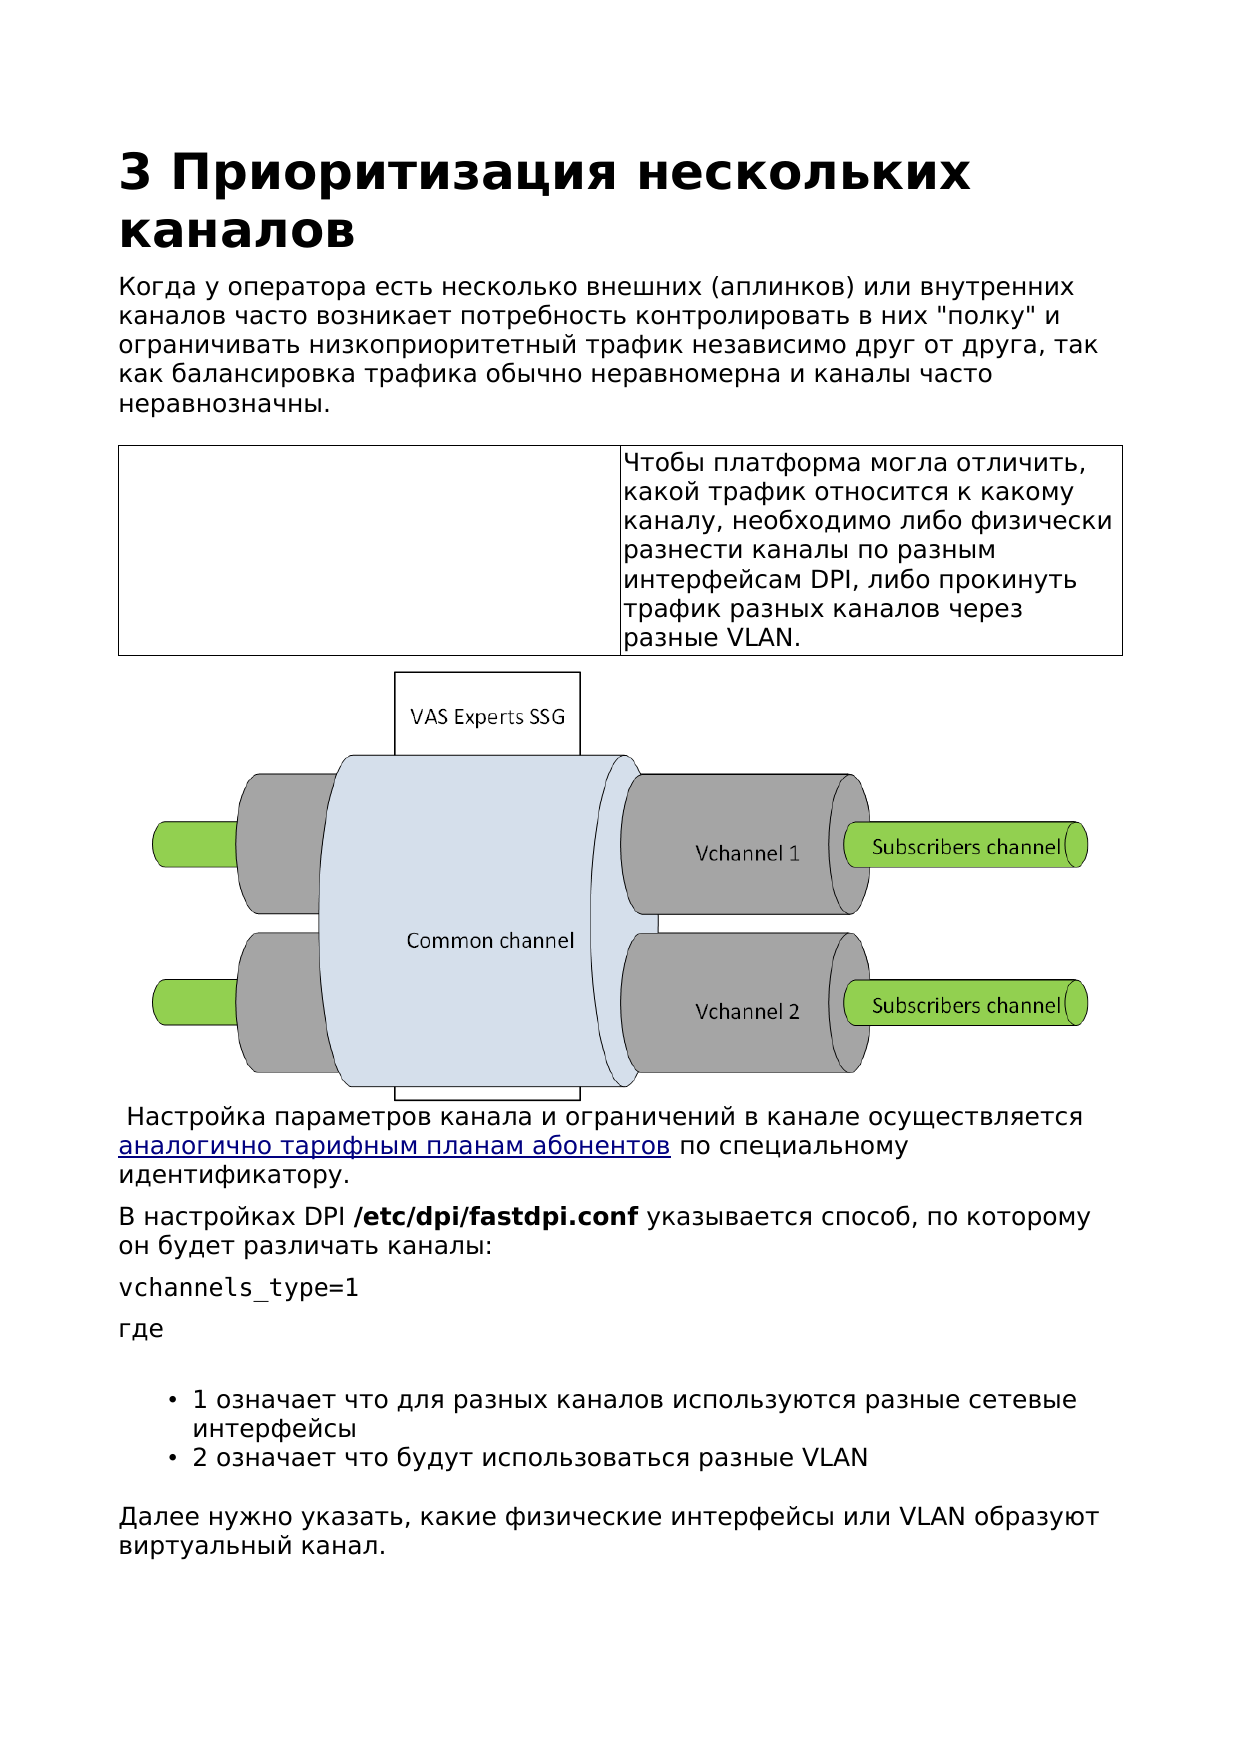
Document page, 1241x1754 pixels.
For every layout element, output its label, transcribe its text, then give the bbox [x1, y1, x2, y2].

picture [151, 670, 1089, 1102]
text В настройках DPI /etc/dpi/fastdpi.conf указывается способ, по которому он будет различать каналы: [118, 1202, 1122, 1260]
list 2 означает что будут использоваться разные VLAN [177, 1443, 1122, 1472]
table_header [119, 446, 620, 655]
table_header Чтобы платформа могла отличить, какой трафик относится к какому каналу, необходимо либо физически разнести каналы по разным интерфейсам DPI, либо прокинуть трафик разных каналов через разные VLAN. [621, 446, 1122, 655]
text где [118, 1314, 1122, 1343]
text Когда у оператора есть несколько внешних (аплинков) или внутренних каналов часто возникает потребность контролировать в них "полку" и ограничивать низкоприоритетный трафик независимо друг от друга, так как балансировка трафика обычно неравномерна и каналы часто неравнозначны. [118, 272, 1122, 418]
text vchannels_type=1 [118, 1273, 1122, 1302]
text Настройка параметров канала и ограничений в канале осуществляется аналогично тарифным планам абонентов по специальному идентификатору. [118, 670, 1122, 1189]
subtitle 3 Приоритизация нескольких каналов [118, 143, 1122, 259]
text Далее нужно указать, какие физические интерфейсы или VLAN образуют виртуальный канал. [118, 1502, 1122, 1560]
list 1 означает что для разных каналов используются разные сетевые интерфейсы [177, 1385, 1122, 1443]
